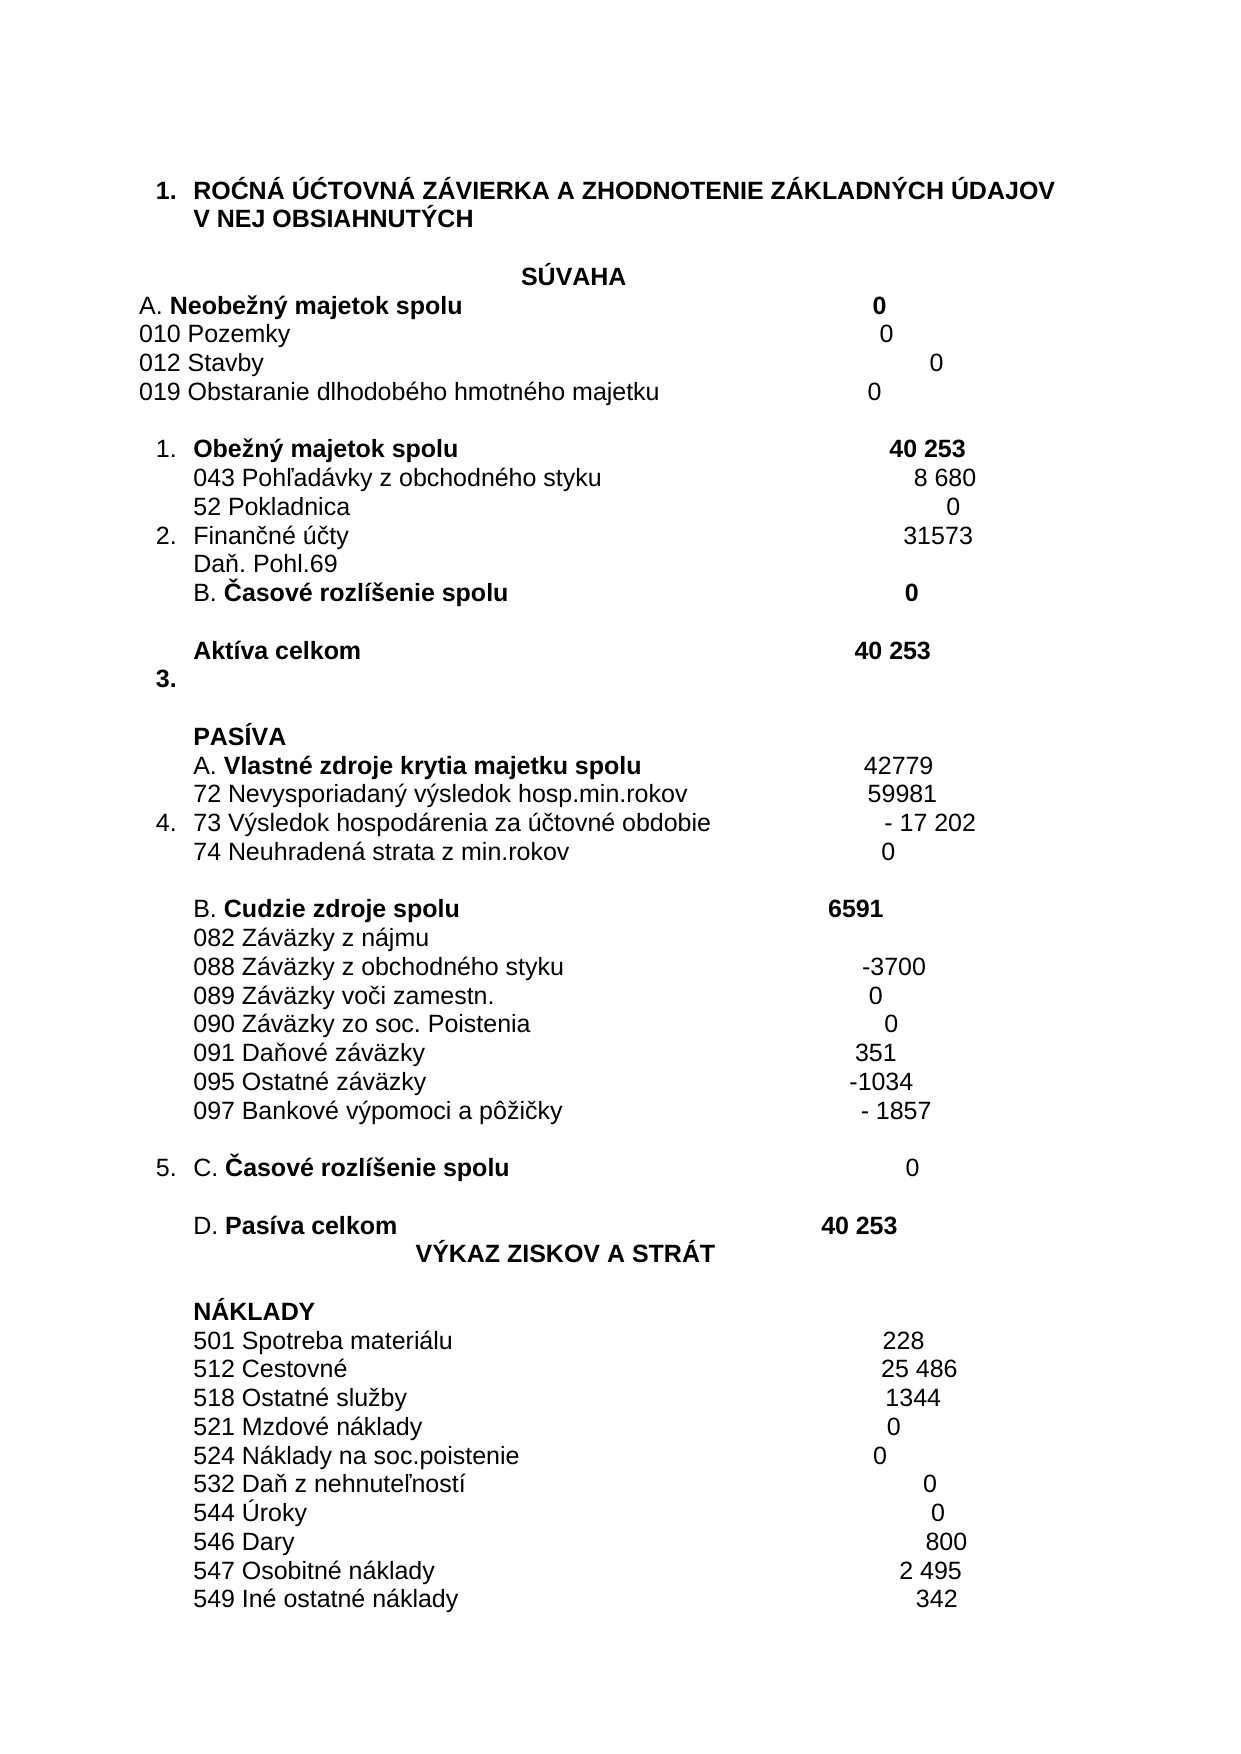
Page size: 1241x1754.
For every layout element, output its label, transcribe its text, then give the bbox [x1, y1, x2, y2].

list 501 Spotreba materiálu 228 [156, 1326, 1122, 1354]
text 010 Pozemky 0 [118, 319, 1122, 348]
list 090 Záväzky zo soc. Poistenia 0 [156, 1009, 1122, 1038]
list 091 Daňové záväzky 351 [156, 1038, 1122, 1067]
list VÝKAZ ZISKOV A STRÁT [156, 1239, 1122, 1268]
list 518 Ostatné služby 1344 [156, 1383, 1122, 1412]
list 082 Záväzky z nájmu [156, 923, 1122, 952]
list 52 Pokladnica 0 [156, 492, 1122, 521]
list 512 Cestovné 25 486 [156, 1354, 1122, 1383]
list 547 Osobitné náklady 2 495 [156, 1556, 1122, 1584]
text 012 Stavby 0 [118, 348, 1122, 377]
list A. Vlastné zdroje krytia majetku spolu 42779 [156, 751, 1122, 779]
list 043 Pohľadávky z obchodného styku 8 680 [156, 463, 1122, 492]
list 549 Iné ostatné náklady 342 [156, 1584, 1122, 1613]
list 72 Nevysporiadaný výsledok hosp.min.rokov 59981 [156, 779, 1122, 808]
text A. Neobežný majetok spolu 0 [118, 291, 1122, 319]
list 74 Neuhradená strata z min.rokov 0 [156, 837, 1122, 866]
list NÁKLADY [156, 1297, 1122, 1326]
list D. Pasíva celkom 40 253 [156, 1211, 1122, 1239]
list 546 Dary 800 [156, 1527, 1122, 1556]
list 097 Bankové výpomoci a pôžičky - 1857 [156, 1096, 1122, 1124]
list 521 Mzdové náklady 0 [156, 1412, 1122, 1441]
list B. Cudzie zdroje spolu 6591 [156, 894, 1122, 923]
list PASÍVA [156, 722, 1122, 751]
list 524 Náklady na soc.poistenie 0 [156, 1441, 1122, 1469]
list Daň. Pohl.69 [156, 549, 1122, 578]
list V NEJ OBSIAHNUTÝCH [156, 204, 1122, 233]
list 095 Ostatné záväzky -1034 [156, 1067, 1122, 1096]
list Obežný majetok spolu 40 253 [156, 434, 1122, 463]
list C. Časové rozlíšenie spolu 0 [156, 1153, 1122, 1182]
list Finančné účty 31573 [156, 521, 1122, 549]
text 019 Obstaranie dlhodobého hmotného majetku 0 [118, 377, 1122, 406]
list 544 Úroky 0 [156, 1498, 1122, 1527]
list B. Časové rozlíšenie spolu 0 [156, 578, 1122, 607]
list 532 Daň z nehnuteľností 0 [156, 1469, 1122, 1498]
list 73 Výsledok hospodárenia za účtovné obdobie - 17 202 [156, 808, 1122, 837]
list Aktíva celkom 40 253 [156, 636, 1122, 664]
text SÚVAHA [118, 262, 1122, 291]
list ROĆNÁ ÚĆTOVNÁ ZÁVIERKA A ZHODNOTENIE ZÁKLADNÝCH ÚDAJOV [156, 176, 1122, 204]
list 089 Záväzky voči zamestn. 0 [156, 981, 1122, 1009]
list 088 Záväzky z obchodného styku -3700 [156, 952, 1122, 981]
